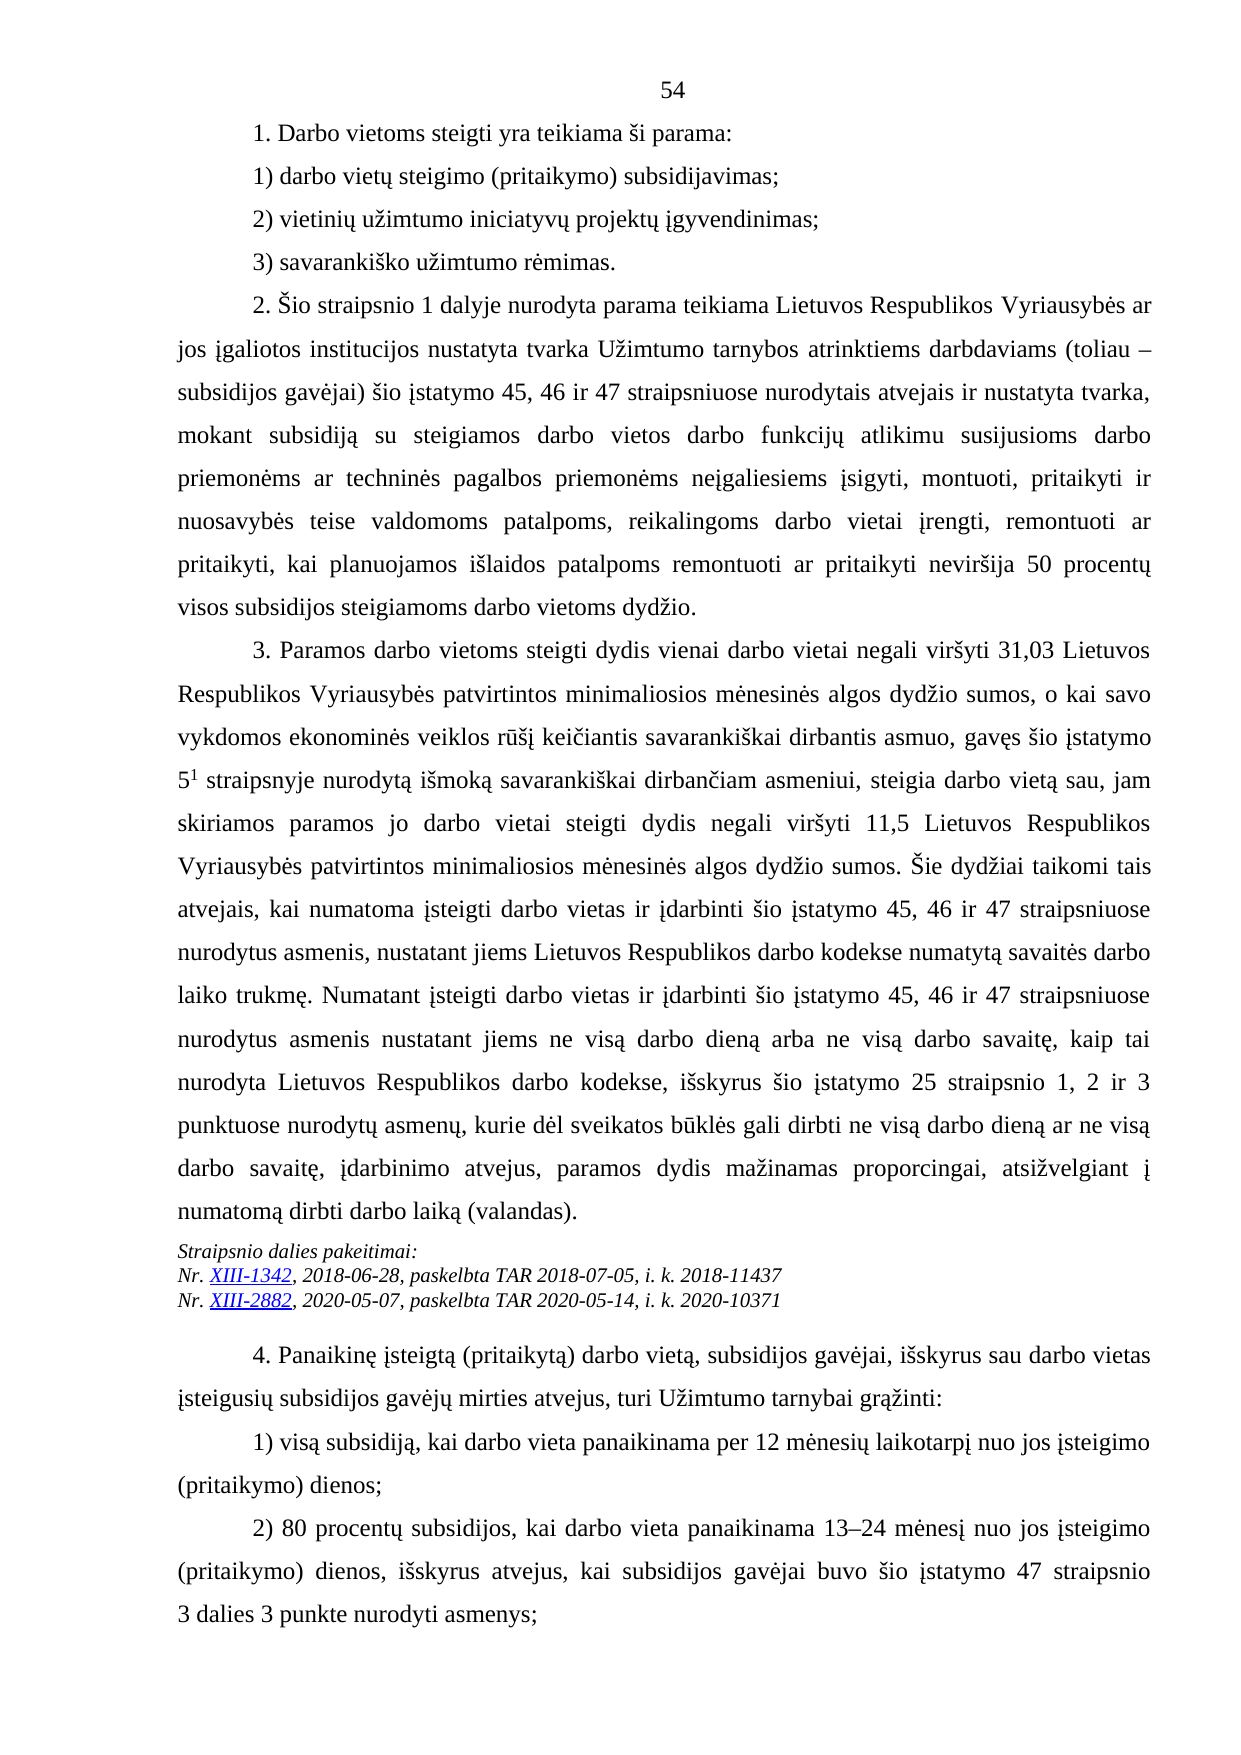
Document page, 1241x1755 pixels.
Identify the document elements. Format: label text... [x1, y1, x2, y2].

text Straipsnio dalies pakeitimai: [177, 1239, 1152, 1263]
text 1. Darbo vietoms steigti yra teikiama ši parama: [177, 118, 1152, 147]
text 3. Paramos darbo vietoms steigti dydis vienai darbo vietai negali viršyti 31,03 Lietuvos Respublikos Vyriausybės patvirtintos minimaliosios mėnesinės algos dydžio sumos, o kai savo vykdomos ekonominės veiklos rūšį keičiantis savarankiškai dirbantis asmuo, gavęs šio įstatymo 51 straipsnyje nurodytą išmoką savarankiškai dirbančiam asmeniui, steigia darbo vietą sau, jam skiriamos paramos jo darbo vietai steigti dydis negali viršyti 11,5 Lietuvos Respublikos Vyriausybės patvirtintos minimaliosios mėnesinės algos dydžio sumos. Šie dydžiai taikomi tais atvejais, kai numatoma įsteigti darbo vietas ir įdarbinti šio įstatymo 45, 46 ir 47 straipsniuose nurodytus asmenis, nustatant jiems Lietuvos Respublikos darbo kodekse numatytą savaitės darbo laiko trukmę. Numatant įsteigti darbo vietas ir įdarbinti šio įstatymo 45, 46 ir 47 straipsniuose nurodytus asmenis nustatant jiems ne visą darbo dieną arba ne visą darbo savaitę, kaip tai nurodyta Lietuvos Respublikos darbo kodekse, išskyrus šio įstatymo 25 straipsnio 1, 2 ir 3 punktuose nurodytų asmenų, kurie dėl sveikatos būklės gali dirbti ne visą darbo dieną ar ne visą darbo savaitę, įdarbinimo atvejus, paramos dydis mažinamas proporcingai, atsižvelgiant į numatomą dirbti darbo laiką (valandas). [177, 636, 1152, 1225]
text 1) visą subsidiją, kai darbo vieta panaikinama per 12 mėnesių laikotarpį nuo jos įsteigimo (pritaikymo) dienos; [177, 1427, 1152, 1498]
text 2) 80 procentų subsidijos, kai darbo vieta panaikinama 13–24 mėnesį nuo jos įsteigimo (pritaikymo) dienos, išskyrus atvejus, kai subsidijos gavėjai buvo šio įstatymo 47 straipsnio 3 dalies 3 punkte nurodyti asmenys; [177, 1513, 1152, 1628]
text 4. Panaikinę įsteigtą (pritaikytą) darbo vietą, subsidijos gavėjai, išskyrus sau darbo vietas įsteigusių subsidijos gavėjų mirties atvejus, turi Užimtumo tarnybai grąžinti: [177, 1340, 1152, 1412]
text Nr. XIII-2882, 2020-05-07, paskelbta TAR 2020-05-14, i. k. 2020-10371 [177, 1287, 1152, 1312]
text Nr. XIII-1342, 2018-06-28, paskelbta TAR 2018-07-05, i. k. 2018-11437 [177, 1263, 1152, 1287]
text 2. Šio straipsnio 1 dalyje nurodyta parama teikiama Lietuvos Respublikos Vyriausybės ar jos įgaliotos institucijos nustatyta tvarka Užimtumo tarnybos atrinktiems darbdaviams (toliau – subsidijos gavėjai) šio įstatymo 45, 46 ir 47 straipsniuose nurodytais atvejais ir nustatyta tvarka, mokant subsidiją su steigiamos darbo vietos darbo funkcijų atlikimu susijusioms darbo priemonėms ar techninės pagalbos priemonėms neįgaliesiems įsigyti, montuoti, pritaikyti ir nuosavybės teise valdomoms patalpoms, reikalingoms darbo vietai įrengti, remontuoti ar pritaikyti, kai planuojamos išlaidos patalpoms remontuoti ar pritaikyti neviršija 50 procentų visos subsidijos steigiamoms darbo vietoms dydžio. [177, 291, 1152, 621]
text 1) darbo vietų steigimo (pritaikymo) subsidijavimas; [177, 161, 1152, 190]
text 2) vietinių užimtumo iniciatyvų projektų įgyvendinimas; [177, 204, 1152, 233]
text 3) savarankiško užimtumo rėmimas. [177, 247, 1152, 276]
